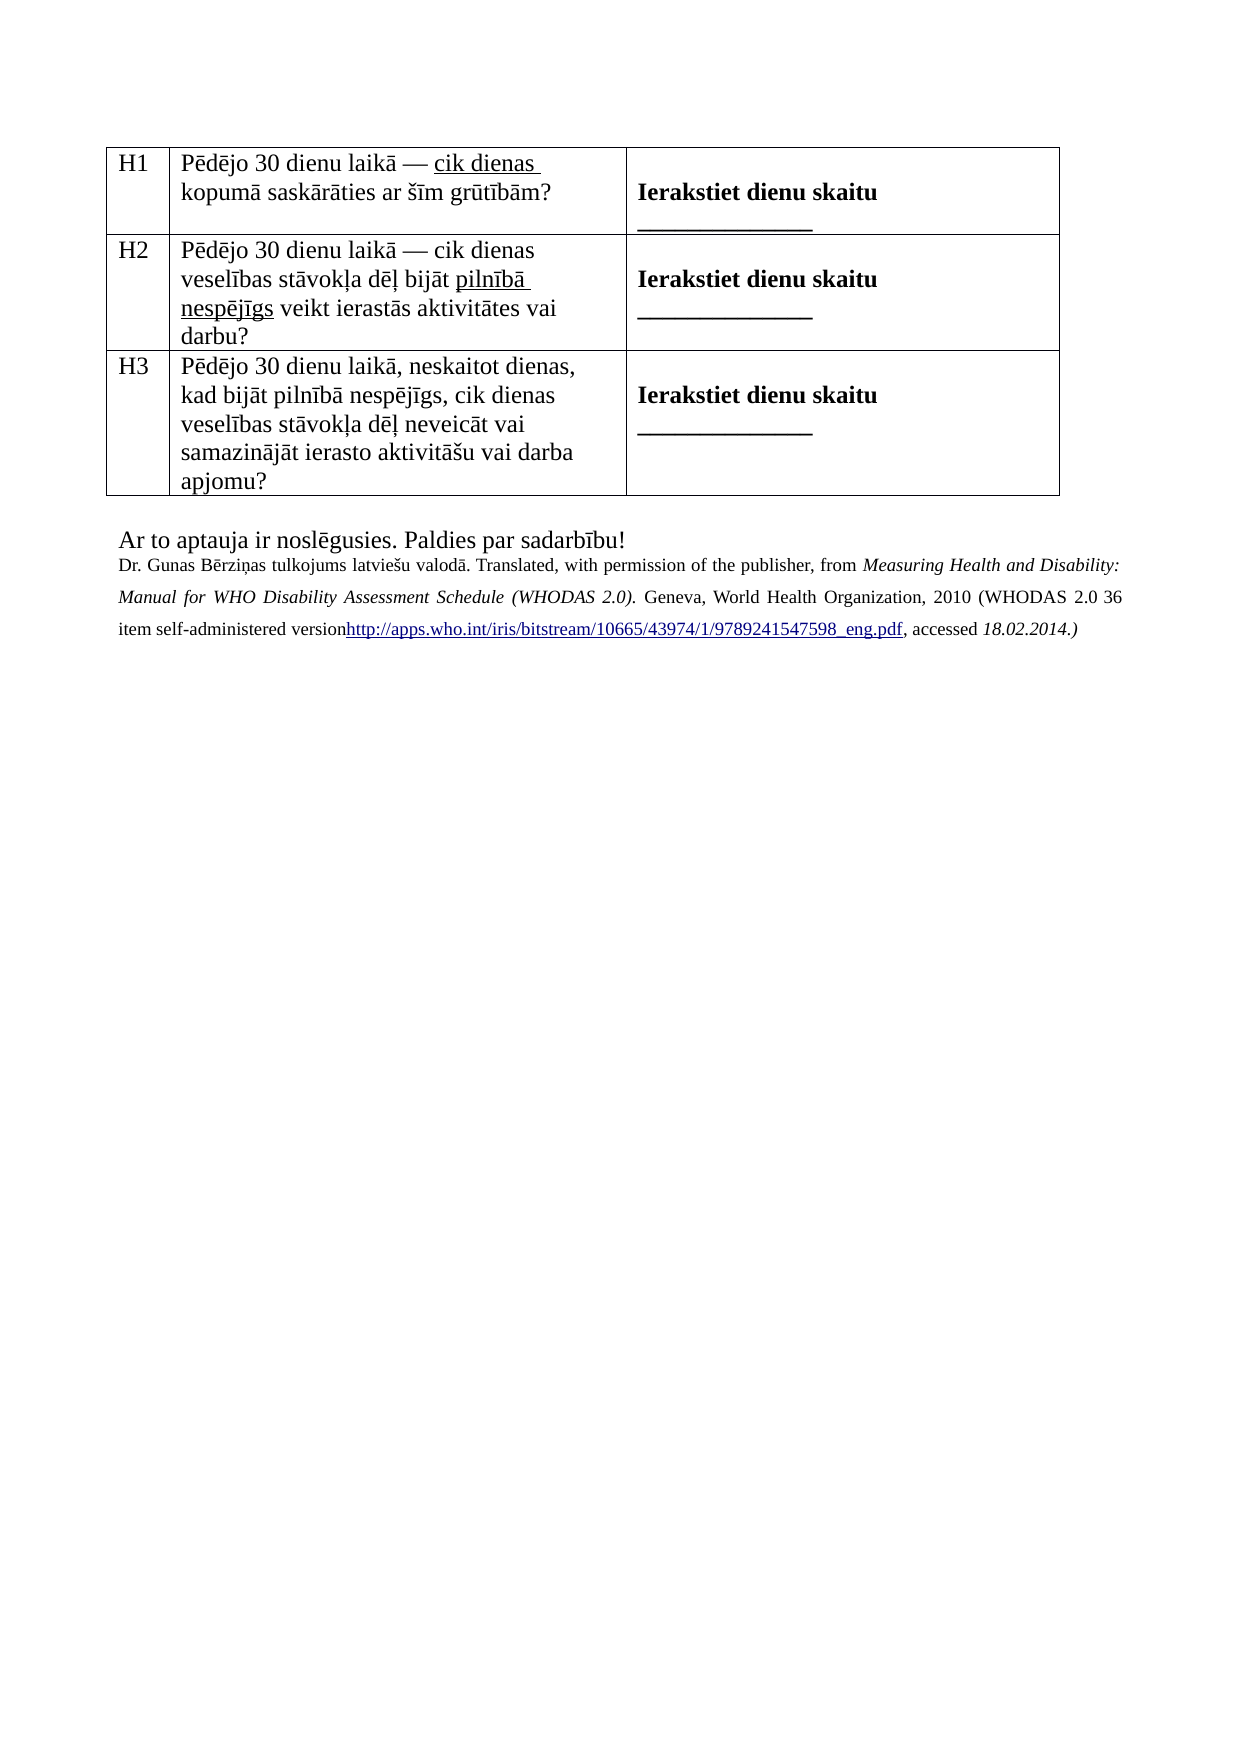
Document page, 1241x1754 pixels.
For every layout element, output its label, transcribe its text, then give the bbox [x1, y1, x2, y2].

table_header H1 [107, 148, 169, 234]
table_cell Ierakstiet dienu skaitu ______________ [627, 235, 1059, 350]
table_cell Pēdējo 30 dienu laikā, neskaitot dienas, kad bijāt pilnībā nespējīgs, cik dienas veselības stāvokļa dēļ neveicāt vai samazinājāt ierasto aktivitāšu vai darba apjomu? [170, 351, 626, 495]
text Dr. Gunas Bērziņas tulkojums latviešu valodā. Translated, with permission of the publisher, from Measuring Health and Disability: Manual for WHO Disability Assessment Schedule (WHODAS 2.0). Geneva, World Health Organization, 2010 (WHODAS 2.0 36 item self-administered versionhttp://apps.who.int/iris/bitstream/10665/43974/1/9789241547598_eng.pdf, accessed 18.02.2014.) [118, 553, 1122, 640]
table_cell H2 [107, 235, 169, 350]
table_cell Pēdējo 30 dienu laikā — cik dienas veselības stāvokļa dēļ bijāt pilnībā nespējīgs veikt ierastās aktivitātes vai darbu? [170, 235, 626, 350]
text Ar to aptauja ir noslēgusies. Paldies par sadarbību! [118, 525, 1122, 553]
table_cell Ierakstiet dienu skaitu ______________ [627, 351, 1059, 495]
table_header Ierakstiet dienu skaitu ______________ [627, 148, 1059, 234]
table_header Pēdējo 30 dienu laikā — cik dienas kopumā saskārāties ar šīm grūtībām? [170, 148, 626, 234]
table_cell H3 [107, 351, 169, 495]
